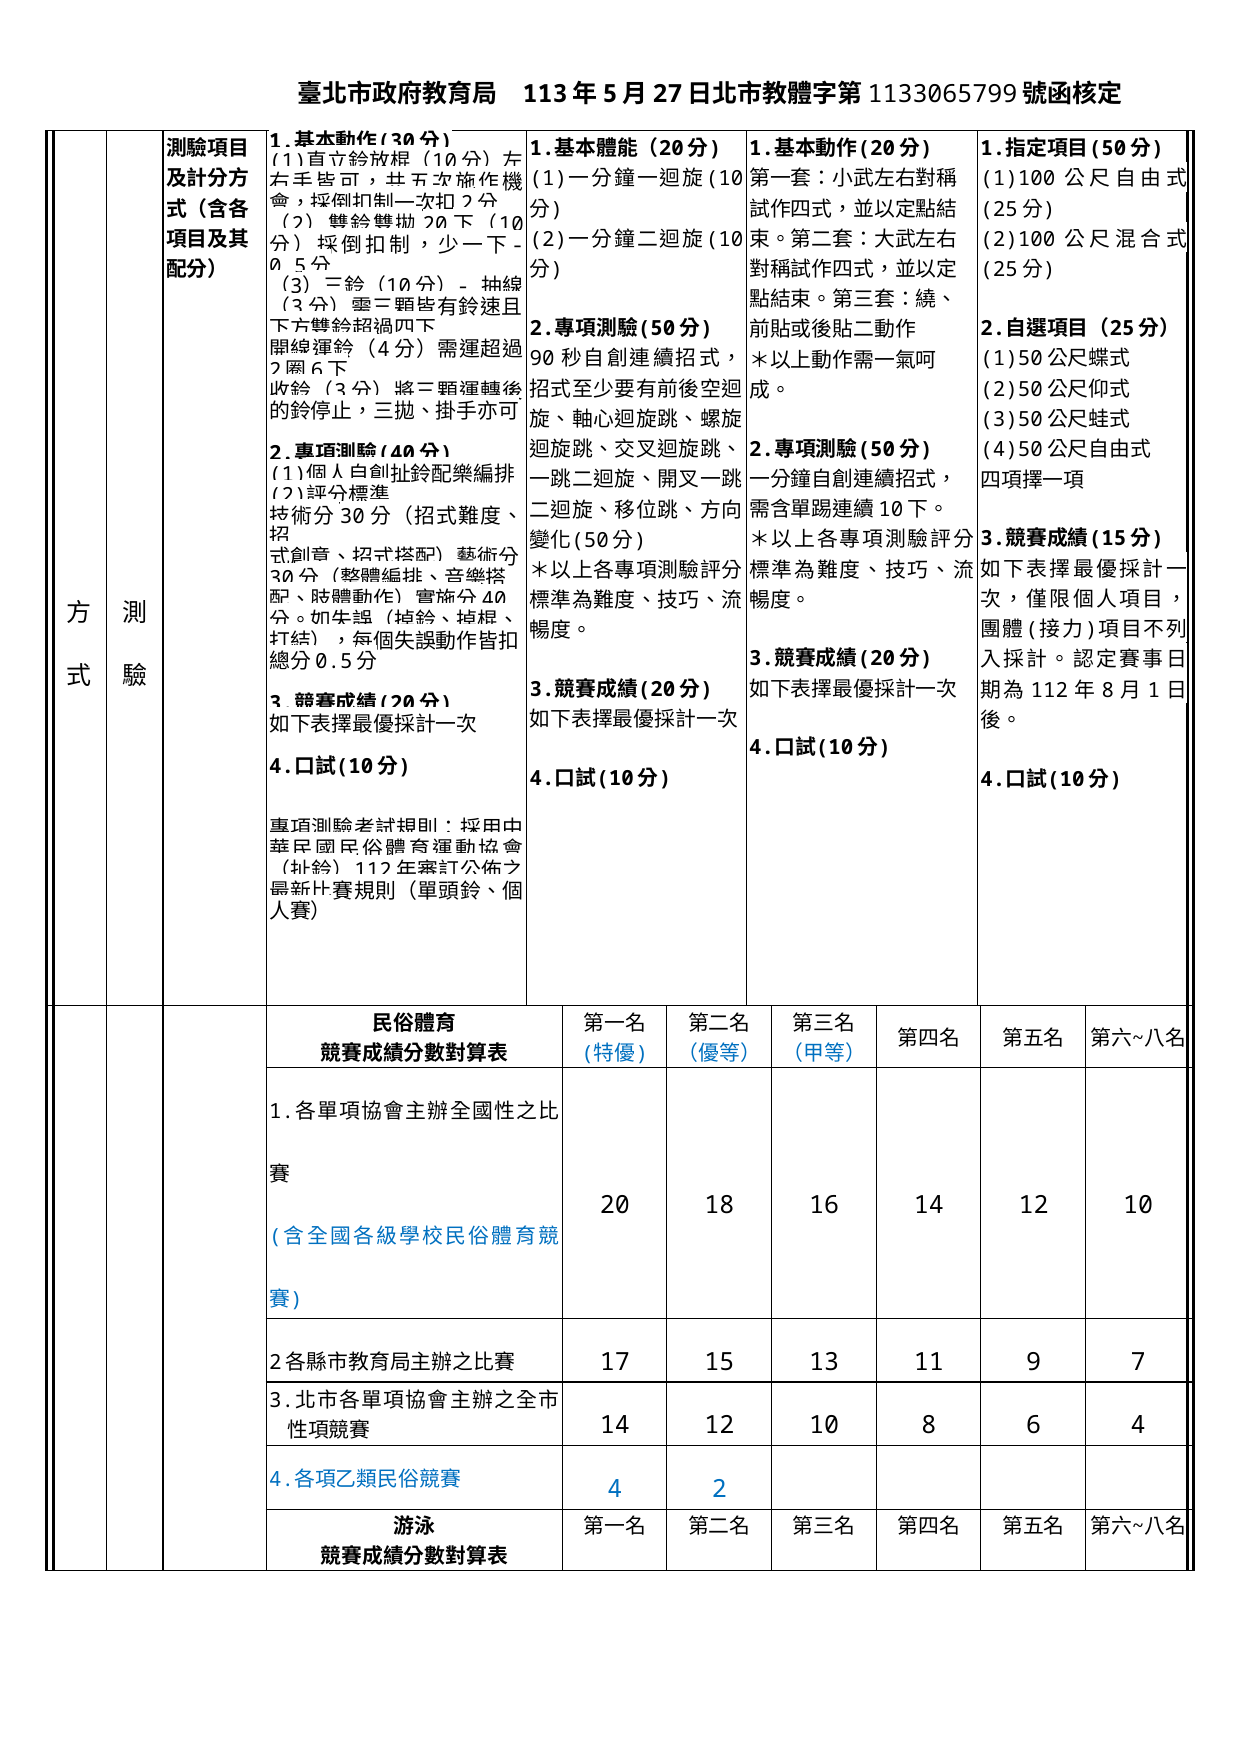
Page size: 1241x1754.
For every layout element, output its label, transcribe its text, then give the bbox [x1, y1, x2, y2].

table_cell 第二名 （優等） [667, 1006, 771, 1067]
table_cell 10 [772, 1383, 876, 1445]
table_cell 測驗項目及計分方式（含各項目及其配分） [164, 131, 266, 1005]
table_cell 1.基本體能（20分) (1)一分鐘一迴旋(10分) (2)一分鐘二迴旋(10分) 2.專項測驗(50分) 90秒自創連續招式，招式至少要有前後空迴旋、軸心迴旋跳、螺旋迴旋跳、交叉迴旋跳、一跳二迴旋、開叉一跳二迴旋、移位跳、方向變化(50分) ＊以上各專項測驗評分標準為難度、技巧、流暢度。 3.競賽成績(20分) 如下表擇最優採計一次 4.口試(10分) [527, 131, 746, 1005]
table_cell 游泳 競賽成績分數對算表 [267, 1510, 562, 1570]
table_cell 17 [563, 1319, 666, 1381]
table_cell [981, 1446, 1085, 1508]
table_cell 3.北市各單項協會主辦之全市性項競賽 [267, 1383, 562, 1445]
table_cell 第六~八名 [1086, 1006, 1186, 1067]
table_cell 12 [667, 1383, 771, 1445]
table_cell 16 [772, 1068, 876, 1318]
table_cell [107, 1006, 162, 1570]
table_cell 6 [981, 1383, 1085, 1445]
table_cell 4 [563, 1446, 666, 1508]
table_cell 14 [563, 1383, 666, 1445]
table_cell 18 [667, 1068, 771, 1318]
table_cell 第六~八名 [1086, 1510, 1186, 1570]
table_cell 11 [877, 1319, 980, 1381]
table_cell [164, 1006, 266, 1570]
table_cell 4.各項乙類民俗競賽 [267, 1446, 562, 1508]
table_cell 第五名 [981, 1510, 1085, 1570]
table_cell 10 [1086, 1068, 1186, 1318]
table_cell 第一名 (特優) [563, 1006, 666, 1067]
table_cell [55, 1006, 106, 1570]
table_cell 14 [877, 1068, 980, 1318]
table_cell 第三名 [772, 1510, 876, 1570]
table_cell 1.基本動作(30分) (1)直立鈴放棍（10分）左右手皆可，共五次施作機會，採倒扣制一次扣2分 （2）雙鈴雙拋20下（10分）採倒扣制，少一下-0.5分 （3）三鈴（10分）- 抽線（3分）需三顆皆有鈴速且下方雙鈴超過四下 開線運鈴（4分）需運超過2圈6下 收鈴（3分）將三顆運轉後的鈴停止，三拋、掛手亦可 2.專項測驗(40分) (1)個人自創扯鈴配樂編排 (2)評分標準 技術分30分（招式難度、招 式創意、招式搭配）藝術分 30分（整體編排、音樂搭 配、肢體動作）實施分40 分。如失誤（掉鈴、掉棍、 打結），每個失誤動作皆扣 總分0.5分 3.競賽成績(20分) 如下表擇最優採計一次 4.口試(10分) 專項測驗考試規則：採用中華民國民俗體育運動協會（扯鈴）112年審訂公佈之最新比賽規則（單頭鈴、個人賽） [267, 131, 526, 1005]
table_cell 民俗體育 競賽成績分數對算表 [267, 1006, 562, 1067]
table_cell 12 [981, 1068, 1085, 1318]
table_cell 1.指定項目(50分) (1)100公尺自由式(25分) (2)100公尺混合式(25分) 2.自選項目（25分） (1)50公尺蝶式 (2)50公尺仰式 (3)50公尺蛙式 (4)50公尺自由式 四項擇一項 3.競賽成績(15分) 如下表擇最優採計一次，僅限個人項目，團體(接力)項目不列入採計。認定賽事日期為112年8月1日後。 4.口試(10分) [978, 131, 1186, 1005]
table_cell 第三名 （甲等） [772, 1006, 876, 1067]
table_cell 第四名 [877, 1510, 980, 1570]
table_cell 第五名 [981, 1006, 1085, 1067]
table_cell 2各縣市教育局主辦之比賽 [267, 1319, 562, 1381]
table_cell [1086, 1446, 1186, 1508]
table_cell 13 [772, 1319, 876, 1381]
table_cell [772, 1446, 876, 1508]
table_cell 4 [1086, 1383, 1186, 1445]
table_cell 第二名 [667, 1510, 771, 1570]
table_cell 7 [1086, 1319, 1186, 1381]
table_cell 方式 [55, 131, 106, 1005]
table_cell 1.基本動作(20分) 第一套：小武左右對稱試作四式，並以定點結束。第二套：大武左右對稱試作四式，並以定點結束。第三套：繞、前貼或後貼二動作 ＊以上動作需一氣呵成。 2.專項測驗(50分) 一分鐘自創連續招式，需含單踢連續10下。 ＊以上各專項測驗評分標準為難度、技巧、流暢度。 3.競賽成績(20分) 如下表擇最優採計一次 4.口試(10分) [747, 131, 977, 1005]
table_cell 20 [563, 1068, 666, 1318]
table_cell 1.各單項協會主辦全國性之比賽 (含全國各級學校民俗體育競賽) [267, 1068, 562, 1318]
table_cell 8 [877, 1383, 980, 1445]
table_cell 2 [667, 1446, 771, 1508]
table_cell 15 [667, 1319, 771, 1381]
table_cell 第一名 [563, 1510, 666, 1570]
table_cell [877, 1446, 980, 1508]
table_cell 9 [981, 1319, 1085, 1381]
table_cell 測驗 [107, 131, 162, 1005]
table_cell 第四名 [877, 1006, 980, 1067]
